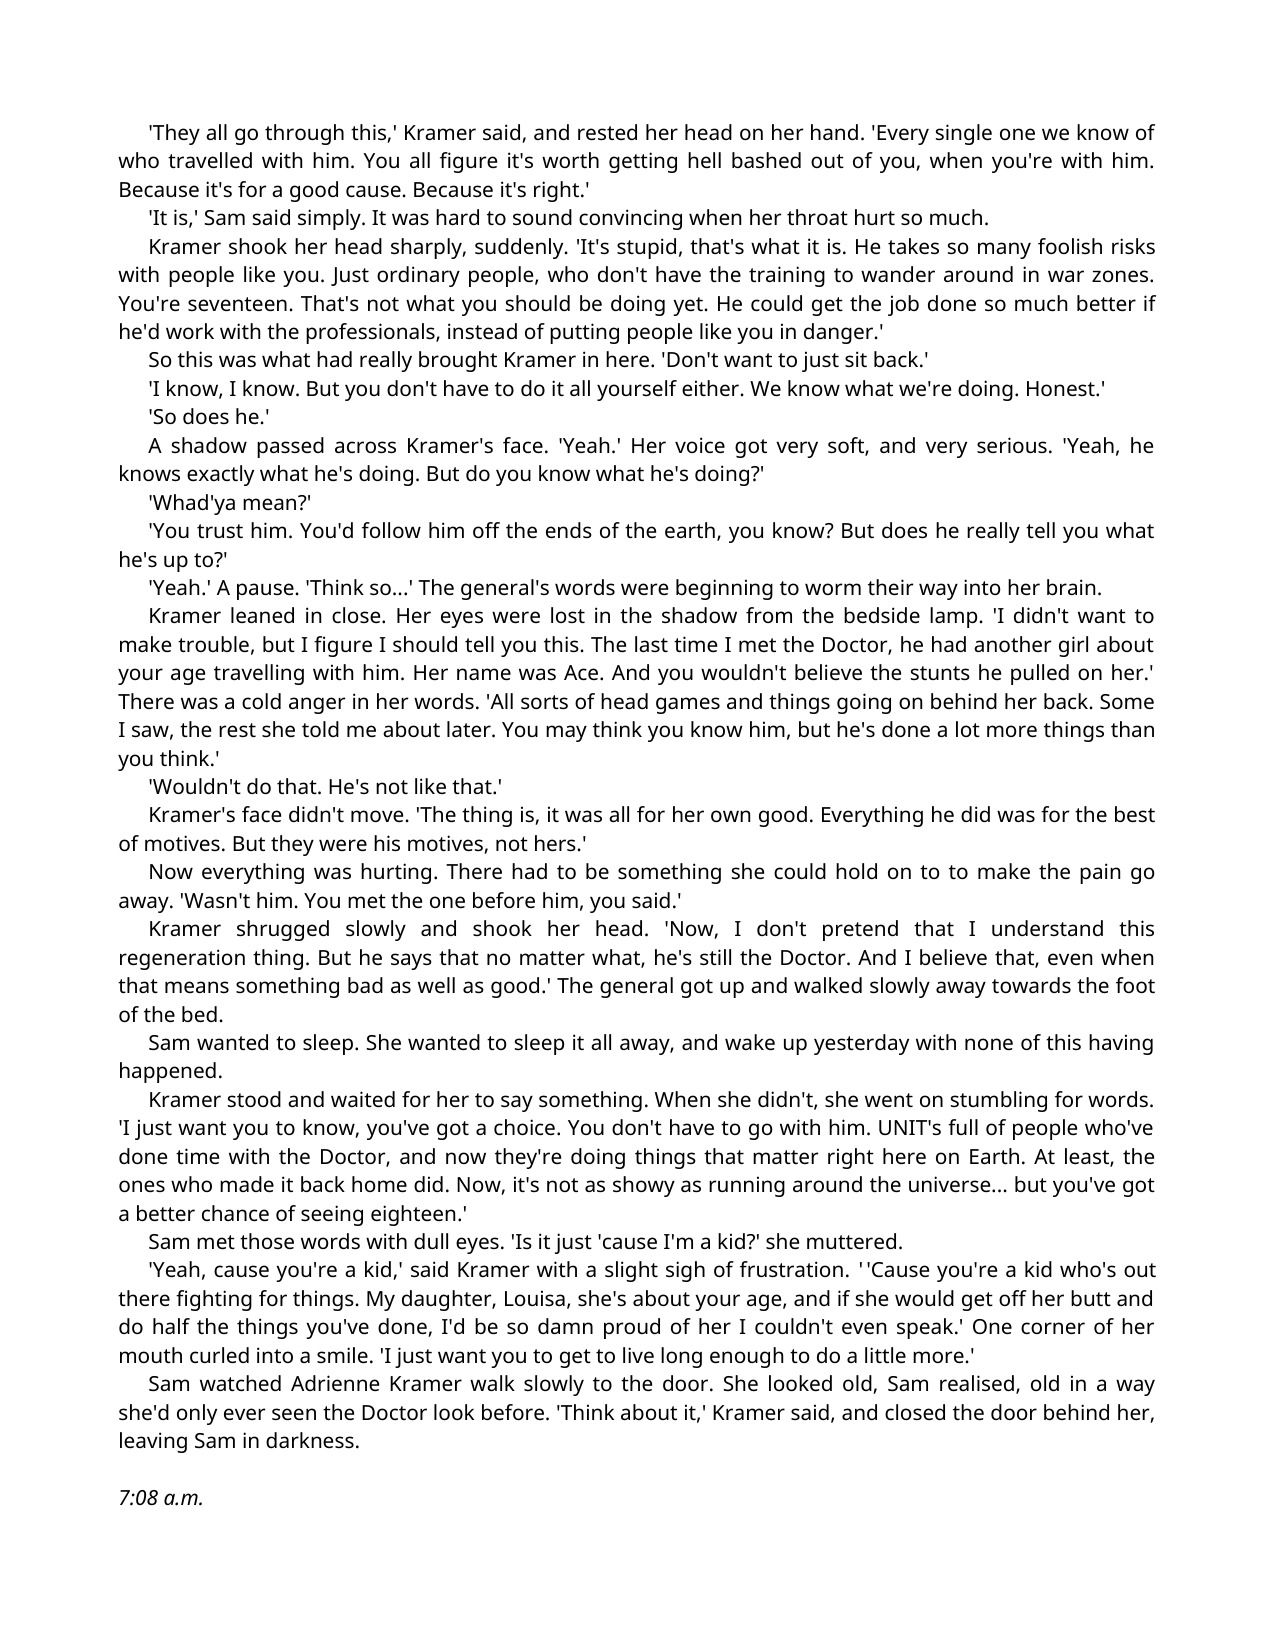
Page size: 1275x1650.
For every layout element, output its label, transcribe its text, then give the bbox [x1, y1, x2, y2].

text Sam met those words with dull eyes. 'Is it just 'cause I'm a kid?' she muttered. [118, 1227, 1157, 1256]
text 'Yeah, cause you're a kid,' said Kramer with a slight sigh of frustration. ''Cause you're a kid who's out there fighting for things. My daughter, Louisa, she's about your age, and if she would get off her butt and do half the things you've done, I'd be so damn proud of her I couldn't even speak.' One corner of her mouth curled into a smile. 'I just want you to get to live long enough to do a little more.' [118, 1256, 1157, 1369]
text Sam wanted to sleep. She wanted to sleep it all away, and wake up yesterday with none of this having happened. [118, 1028, 1157, 1085]
text Kramer leaned in close. Her eyes were lost in the shadow from the bedside lamp. 'I didn't want to make trouble, but I figure I should tell you this. The last time I met the Doctor, he had another girl about your age travelling with him. Her name was Ace. And you wouldn't believe the stunts he pulled on her.' There was a cold anger in her words. 'All sorts of head games and things going on behind her back. Some I saw, the rest she told me about later. You may think you know him, but he's done a lot more things than you think.' [118, 602, 1157, 772]
text So this was what had really brought Kramer in here. 'Don't want to just sit back.' [118, 346, 1157, 374]
text 'They all go through this,' Kramer said, and rested her head on her hand. 'Every single one we know of who travelled with him. You all figure it's worth getting hell bashed out of you, when you're with him. Because it's for a good cause. Because it's right.' [118, 118, 1157, 203]
text Now everything was hurting. There had to be something she could hold on to to make the pain go away. 'Wasn't him. You met the one before him, you said.' [118, 857, 1157, 914]
text 'Yeah.' A pause. 'Think so...' The general's words were beginning to worm their way into her brain. [118, 573, 1157, 602]
text 7:08 a.m. [118, 1483, 1157, 1512]
text 'You trust him. You'd follow him off the ends of the earth, you know? But does he really tell you what he's up to?' [118, 516, 1157, 573]
text 'I know, I know. But you don't have to do it all yourself either. We know what we're doing. Honest.' [118, 374, 1157, 402]
text 'Wouldn't do that. He's not like that.' [118, 772, 1157, 801]
text Kramer shrugged slowly and shook her head. 'Now, I don't pretend that I understand this regeneration thing. But he says that no matter what, he's still the Doctor. And I believe that, even when that means something bad as well as good.' The general got up and walked slowly away towards the foot of the bed. [118, 914, 1157, 1028]
text Kramer stood and waited for her to say something. When she didn't, she went on stumbling for words. 'I just want you to know, you've got a choice. You don't have to go with him. UNIT's full of people who've done time with the Doctor, and now they're doing things that matter right here on Earth. At least, the ones who made it back home did. Now, it's not as showy as running around the universe... but you've got a better chance of seeing eighteen.' [118, 1085, 1157, 1227]
text Kramer's face didn't move. 'The thing is, it was all for her own good. Everything he did was for the best of motives. But they were his motives, not hers.' [118, 801, 1157, 857]
text 'It is,' Sam said simply. It was hard to sound convincing when her throat hurt so much. [118, 203, 1157, 232]
text 'Whad'ya mean?' [118, 488, 1157, 516]
text Kramer shook her head sharply, suddenly. 'It's stupid, that's what it is. He takes so many foolish risks with people like you. Just ordinary people, who don't have the training to wander around in war zones. You're seventeen. That's not what you should be doing yet. He could get the job done so much better if he'd work with the professionals, instead of putting people like you in danger.' [118, 232, 1157, 346]
text 'So does he.' [118, 402, 1157, 431]
text Sam watched Adrienne Kramer walk slowly to the door. She looked old, Sam realised, old in a way she'd only ever seen the Doctor look before. 'Think about it,' Kramer said, and closed the door behind her, leaving Sam in darkness. [118, 1369, 1157, 1455]
text A shadow passed across Kramer's face. 'Yeah.' Her voice got very soft, and very serious. 'Yeah, he knows exactly what he's doing. But do you know what he's doing?' [118, 431, 1157, 488]
